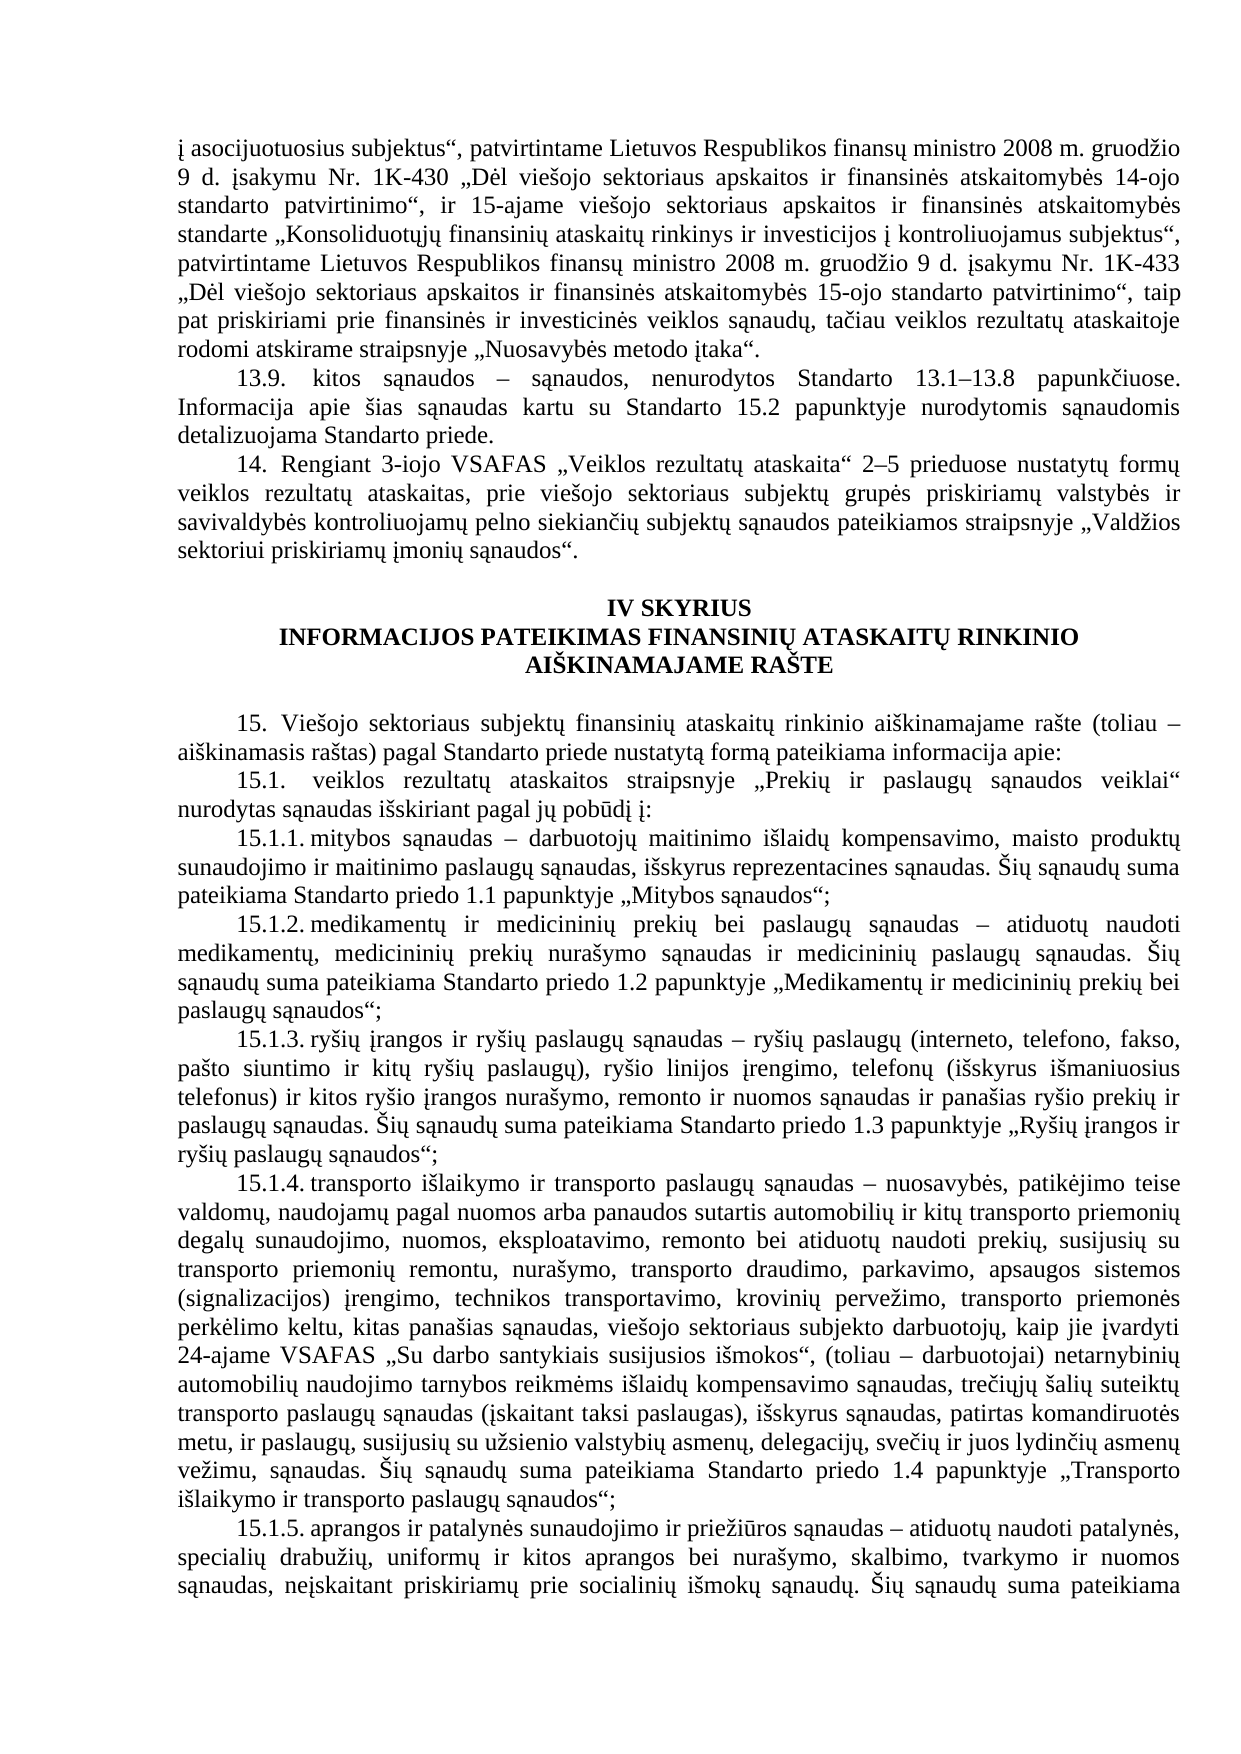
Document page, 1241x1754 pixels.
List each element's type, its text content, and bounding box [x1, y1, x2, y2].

text 15.1. veiklos rezultatų ataskaitos straipsnyje „Prekių ir paslaugų sąnaudos veiklai“ nurodytas sąnaudas išskiriant pagal jų pobūdį į: [177, 765, 1181, 823]
text 15.1.3. ryšių įrangos ir ryšių paslaugų sąnaudas – ryšių paslaugų (interneto, telefono, fakso, pašto siuntimo ir kitų ryšių paslaugų), ryšio linijos įrengimo, telefonų (išskyrus išmaniuosius telefonus) ir kitos ryšio įrangos nurašymo, remonto ir nuomos sąnaudas ir panašias ryšio prekių ir paslaugų sąnaudas. Šių sąnaudų suma pateikiama Standarto priedo 1.3 papunktyje „Ryšių įrangos ir ryšių paslaugų sąnaudos“; [177, 1024, 1181, 1168]
text 15.1.2. medikamentų ir medicininių prekių bei paslaugų sąnaudas – atiduotų naudoti medikamentų, medicininių prekių nurašymo sąnaudas ir medicininių paslaugų sąnaudas. Šių sąnaudų suma pateikiama Standarto priedo 1.2 papunktyje „Medikamentų ir medicininių prekių bei paslaugų sąnaudos“; [177, 909, 1181, 1024]
text IV SKYRIUS [177, 593, 1181, 622]
text INFORMACIJOS PATEIKIMAS FINANSINIŲ ATASKAITŲ RINKINIO AIŠKINAMAJAME RAŠTE [177, 622, 1181, 679]
text 14. Rengiant 3-iojo VSAFAS „Veiklos rezultatų ataskaita“ 2–5 prieduose nustatytų formų veiklos rezultatų ataskaitas, prie viešojo sektoriaus subjektų grupės priskiriamų valstybės ir savivaldybės kontroliuojamų pelno siekiančių subjektų sąnaudos pateikiamos straipsnyje „Valdžios sektoriui priskiriamų įmonių sąnaudos“. [177, 449, 1181, 564]
text 15.1.5. aprangos ir patalynės sunaudojimo ir priežiūros sąnaudas – atiduotų naudoti patalynės, specialių drabužių, uniformų ir kitos aprangos bei nurašymo, skalbimo, tvarkymo ir nuomos sąnaudas, neįskaitant priskiriamų prie socialinių išmokų sąnaudų. Šių sąnaudų suma pateikiama [177, 1513, 1181, 1599]
text 15. Viešojo sektoriaus subjektų finansinių ataskaitų rinkinio aiškinamajame rašte (toliau – aiškinamasis raštas) pagal Standarto priede nustatytą formą pateikiama informacija apie: [177, 708, 1181, 765]
text 15.1.1. mitybos sąnaudas – darbuotojų maitinimo išlaidų kompensavimo, maisto produktų sunaudojimo ir maitinimo paslaugų sąnaudas, išskyrus reprezentacines sąnaudas. Šių sąnaudų suma pateikiama Standarto priedo 1.1 papunktyje „Mitybos sąnaudos“; [177, 823, 1181, 909]
text 13.9. kitos sąnaudos – sąnaudos, nenurodytos Standarto 13.1–13.8 papunkčiuose. Informacija apie šias sąnaudas kartu su Standarto 15.2 papunktyje nurodytomis sąnaudomis detalizuojama Standarto priede. [177, 363, 1181, 449]
text į asocijuotuosius subjektus“, patvirtintame Lietuvos Respublikos finansų ministro 2008 m. gruodžio 9 d. įsakymu Nr. 1K-430 „Dėl viešojo sektoriaus apskaitos ir finansinės atskaitomybės 14-ojo standarto patvirtinimo“, ir 15-ajame viešojo sektoriaus apskaitos ir finansinės atskaitomybės standarte „Konsoliduotųjų finansinių ataskaitų rinkinys ir investicijos į kontroliuojamus subjektus“, patvirtintame Lietuvos Respublikos finansų ministro 2008 m. gruodžio 9 d. įsakymu Nr. 1K-433 „Dėl viešojo sektoriaus apskaitos ir finansinės atskaitomybės 15-ojo standarto patvirtinimo“, taip pat priskiriami prie finansinės ir investicinės veiklos sąnaudų, tačiau veiklos rezultatų ataskaitoje rodomi atskirame straipsnyje „Nuosavybės metodo įtaka“. [177, 133, 1181, 363]
text 15.1.4. transporto išlaikymo ir transporto paslaugų sąnaudas – nuosavybės, patikėjimo teise valdomų, naudojamų pagal nuomos arba panaudos sutartis automobilių ir kitų transporto priemonių degalų sunaudojimo, nuomos, eksploatavimo, remonto bei atiduotų naudoti prekių, susijusių su transporto priemonių remontu, nurašymo, transporto draudimo, parkavimo, apsaugos sistemos (signalizacijos) įrengimo, technikos transportavimo, krovinių pervežimo, transporto priemonės perkėlimo keltu, kitas panašias sąnaudas, viešojo sektoriaus subjekto darbuotojų, kaip jie įvardyti 24-ajame VSAFAS „Su darbo santykiais susijusios išmokos“, (toliau – darbuotojai) netarnybinių automobilių naudojimo tarnybos reikmėms išlaidų kompensavimo sąnaudas, trečiųjų šalių suteiktų transporto paslaugų sąnaudas (įskaitant taksi paslaugas), išskyrus sąnaudas, patirtas komandiruotės metu, ir paslaugų, susijusių su užsienio valstybių asmenų, delegacijų, svečių ir juos lydinčių asmenų vežimu, sąnaudas. Šių sąnaudų suma pateikiama Standarto priedo 1.4 papunktyje „Transporto išlaikymo ir transporto paslaugų sąnaudos“; [177, 1168, 1181, 1513]
